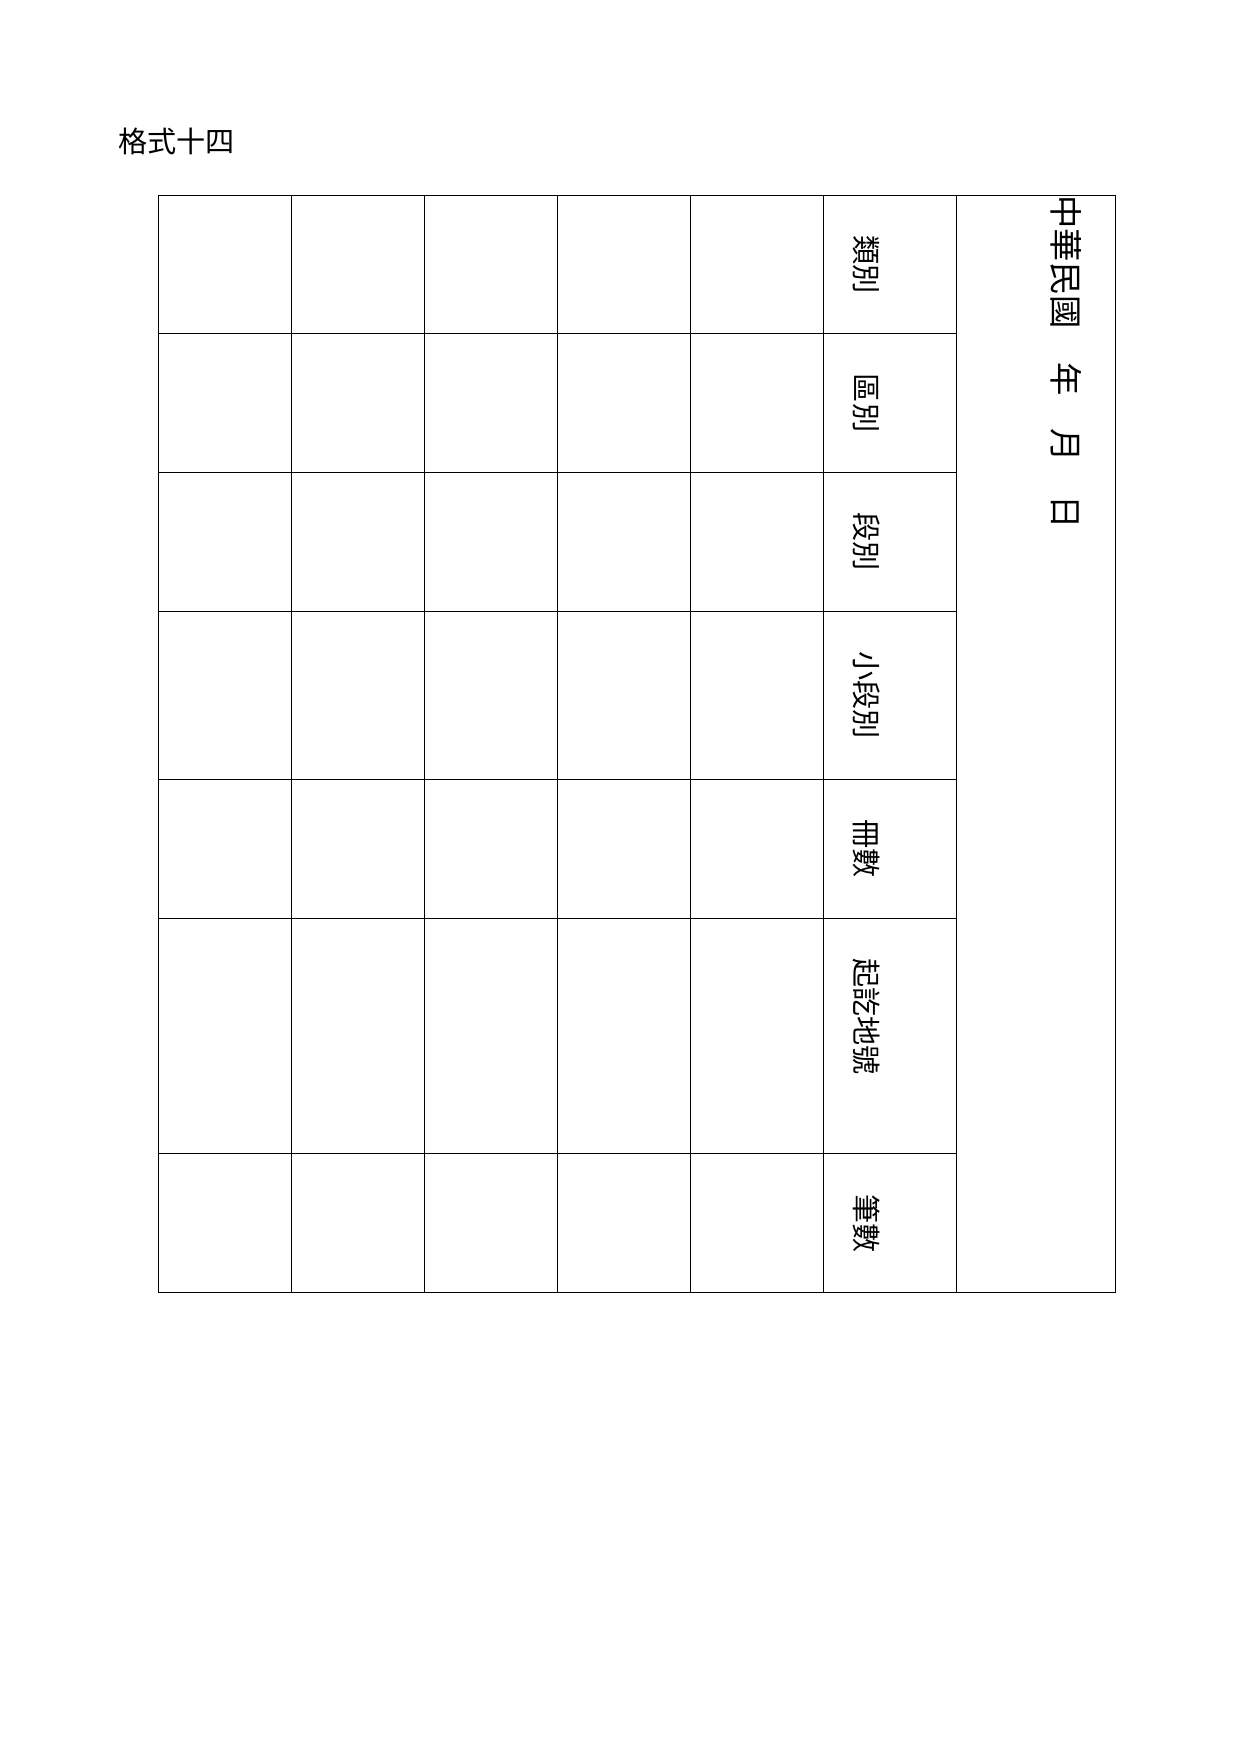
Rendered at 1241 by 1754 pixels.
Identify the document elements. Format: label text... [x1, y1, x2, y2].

table_cell [691, 919, 823, 1153]
table_cell [292, 473, 424, 611]
table_cell [691, 473, 823, 611]
table_cell [425, 612, 557, 779]
table_cell 區別 [824, 334, 956, 472]
table_cell [292, 919, 424, 1153]
table_cell [691, 612, 823, 779]
table_header [691, 196, 823, 333]
table_cell 段別 [824, 473, 956, 611]
table_cell 冊數 [824, 780, 956, 917]
table_cell [558, 919, 690, 1153]
table_cell [425, 1154, 557, 1292]
table_header 類別 [824, 196, 956, 333]
table_cell [558, 473, 690, 611]
table_cell [425, 780, 557, 917]
table_header [159, 196, 291, 333]
table_header 中華民國 年 月 日 臺北市 地政事務所日據時期登記簿及台帳管理清冊 管理人員 [957, 196, 1115, 1292]
table_cell [691, 780, 823, 917]
table_cell [425, 473, 557, 611]
table_cell 筆數 [824, 1154, 956, 1292]
table_cell 小段別 [824, 612, 956, 779]
table_cell [159, 334, 291, 472]
table_cell 起訖地號 [824, 919, 956, 1153]
table_cell [558, 612, 690, 779]
table_cell [159, 612, 291, 779]
table_cell [558, 780, 690, 917]
table_cell [558, 334, 690, 472]
text 格式十四 [118, 118, 1122, 160]
table_cell [292, 780, 424, 917]
table_header [558, 196, 690, 333]
table_cell [159, 473, 291, 611]
table_cell [691, 1154, 823, 1292]
table_cell [159, 919, 291, 1153]
table_cell [292, 612, 424, 779]
table_header [292, 196, 424, 333]
table_cell [558, 1154, 690, 1292]
table_cell [425, 919, 557, 1153]
table_cell [691, 334, 823, 472]
table_cell [292, 1154, 424, 1292]
table_cell [292, 334, 424, 472]
table_cell [159, 1154, 291, 1292]
table_cell [159, 780, 291, 917]
table_header [425, 196, 557, 333]
table_cell [425, 334, 557, 472]
